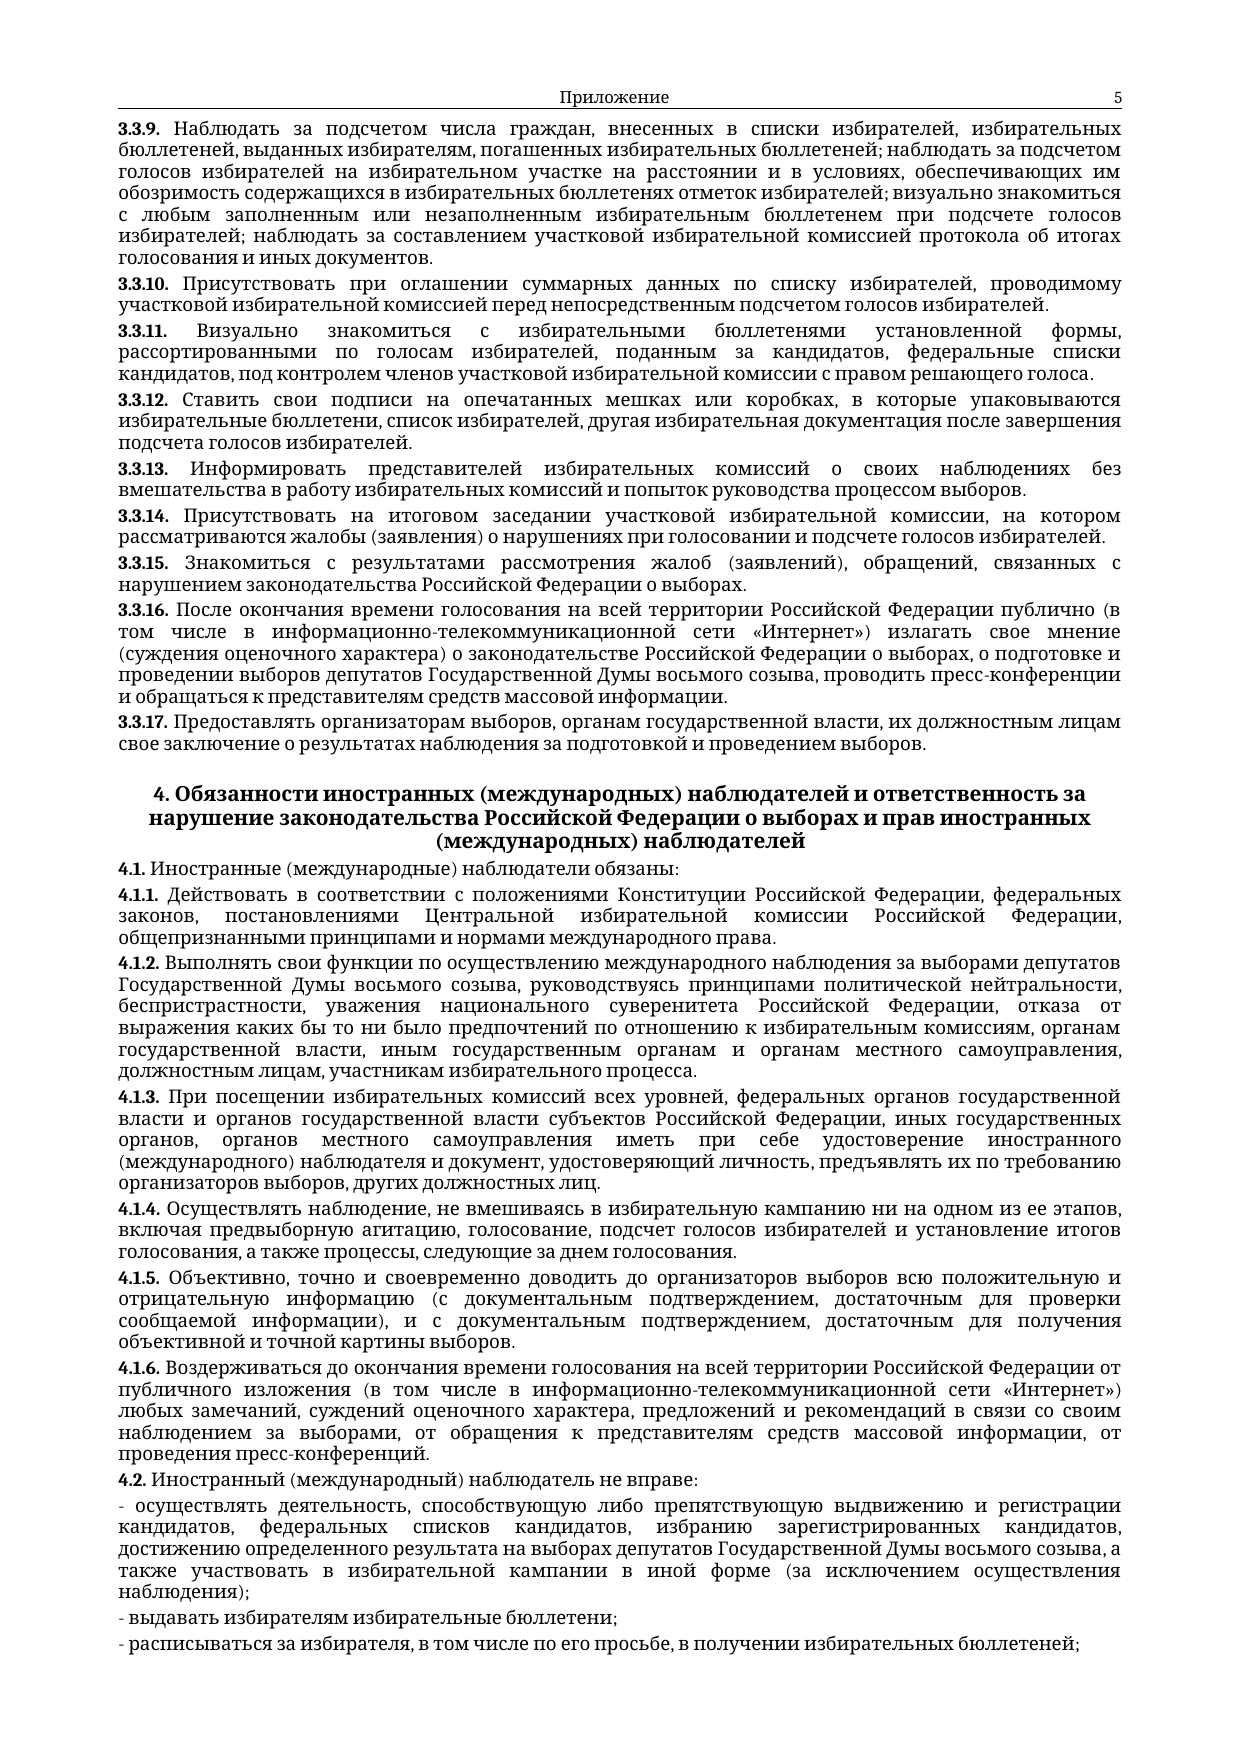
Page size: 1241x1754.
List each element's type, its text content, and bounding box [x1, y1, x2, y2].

text 3.3.12. Ставить свои подписи на опечатанных мешках или коробках, в которые упаковываются избирательные бюллетени, список избирателей, другая избирательная документация после завершения подсчета голосов избирателей. [118, 389, 1122, 454]
text 4.1.4. Осуществлять наблюдение, не вмешиваясь в избирательную кампанию ни на одном из ее этапов, включая предвыборную агитацию, голосование, подсчет голосов избирателей и установление итогов голосования, а также процессы, следующие за днем голосования. [118, 1198, 1122, 1263]
text 3.3.10. Присутствовать при оглашении суммарных данных по списку избирателей, проводимому участковой избирательной комиссией перед непосредственным подсчетом голосов избирателей. [118, 273, 1122, 316]
text 4.1.5. Объективно, точно и своевременно доводить до организаторов выборов всю положительную и отрицательную информацию (с документальным подтверждением, достаточным для проверки сообщаемой информации), и с документальным подтверждением, достаточным для получения объективной и точной картины выборов. [118, 1267, 1122, 1353]
text 3.3.16. После окончания времени голосования на всей территории Российской Федерации публично (в том числе в информационно-телекоммуникационной сети «Интернет») излагать свое мнение (суждения оценочного характера) о законодательстве Российской Федерации о выборах, о подготовке и проведении выборов депутатов Государственной Думы восьмого созыва, проводить пресс-конференции и обращаться к представителям средств массовой информации. [118, 600, 1122, 708]
text 3.3.11. Визуально знакомиться с избирательными бюллетенями установленной формы, рассортированными по голосам избирателей, поданным за кандидатов, федеральные списки кандидатов, под контролем членов участковой избирательной комиссии с правом решающего голоса. [118, 320, 1122, 385]
text 4.1.6. Воздерживаться до окончания времени голосования на всей территории Российской Федерации от публичного изложения (в том числе в информационно-телекоммуникационной сети «Интернет») любых замечаний, суждений оценочного характера, предложений и рекомендаций в связи со своим наблюдением за выборами, от обращения к представителям средств массовой информации, от проведения пресс-конференций. [118, 1358, 1122, 1466]
text 3.3.14. Присутствовать на итоговом заседании участковой избирательной комиссии, на котором рассматриваются жалобы (заявления) о нарушениях при голосовании и подсчете голосов избирателей. [118, 505, 1122, 548]
subtitle 4. Обязанности иностранных (международных) наблюдателей и ответственность за нарушение законодательства Российской Федерации о выборах и прав иностранных (международных) наблюдателей [118, 782, 1122, 854]
text 4.1.2. Выполнять свои функции по осуществлению международного наблюдения за выборами депутатов Государственной Думы восьмого созыва, руководствуясь принципами политической нейтральности, беспристрастности, уважения национального суверенитета Российской Федерации, отказа от выражения каких бы то ни было предпочтений по отношению к избирательным комиссиям, органам государственной власти, иным государственным органам и органам местного самоуправления, должностным лицам, участникам избирательного процесса. [118, 953, 1122, 1082]
text 3.3.13. Информировать представителей избирательных комиссий о своих наблюдениях без вмешательства в работу избирательных комиссий и попыток руководства процессом выборов. [118, 458, 1122, 501]
text 3.3.17. Предоставлять организаторам выборов, органам государственной власти, их должностным лицам свое заключение о результатах наблюдения за подготовкой и проведением выборов. [118, 712, 1122, 755]
text - осуществлять деятельность, способствующую либо препятствующую выдвижению и регистрации кандидатов, федеральных списков кандидатов, избранию зарегистрированных кандидатов, достижению определенного результата на выборах депутатов Государственной Думы восьмого созыва, а также участвовать в избирательной кампании в иной форме (за исключением осуществления наблюдения); [118, 1495, 1122, 1603]
text 4.1.3. При посещении избирательных комиссий всех уровней, федеральных органов государственной власти и органов государственной власти субъектов Российской Федерации, иных государственных органов, органов местного самоуправления иметь при себе удостоверение иностранного (международного) наблюдателя и документ, удостоверяющий личность, предъявлять их по требованию организаторов выборов, других должностных лиц. [118, 1086, 1122, 1194]
text 3.3.15. Знакомиться с результатами рассмотрения жалоб (заявлений), обращений, связанных с нарушением законодательства Российской Федерации о выборах. [118, 553, 1122, 596]
text - выдавать избирателям избирательные бюллетени; [118, 1607, 1122, 1629]
text 4.1. Иностранные (международные) наблюдатели обязаны: [118, 858, 1122, 880]
text - расписываться за избирателя, в том числе по его просьбе, в получении избирательных бюллетеней; [118, 1633, 1122, 1655]
text 3.3.9. Наблюдать за подсчетом числа граждан, внесенных в списки избирателей, избирательных бюллетеней, выданных избирателям, погашенных избирательных бюллетеней; наблюдать за подсчетом голосов избирателей на избирательном участке на расстоянии и в условиях, обеспечивающих им обозримость содержащихся в избирательных бюллетенях отметок избирателей; визуально знакомиться с любым заполненным или незаполненным избирательным бюллетенем при подсчете голосов избирателей; наблюдать за составлением участковой избирательной комиссией протокола об итогах голосования и иных документов. [118, 118, 1122, 269]
text 4.2. Иностранный (международный) наблюдатель не вправе: [118, 1470, 1122, 1491]
text 4.1.1. Действовать в соответствии с положениями Конституции Российской Федерации, федеральных законов, постановлениями Центральной избирательной комиссии Российской Федерации, общепризнанными принципами и нормами международного права. [118, 884, 1122, 949]
